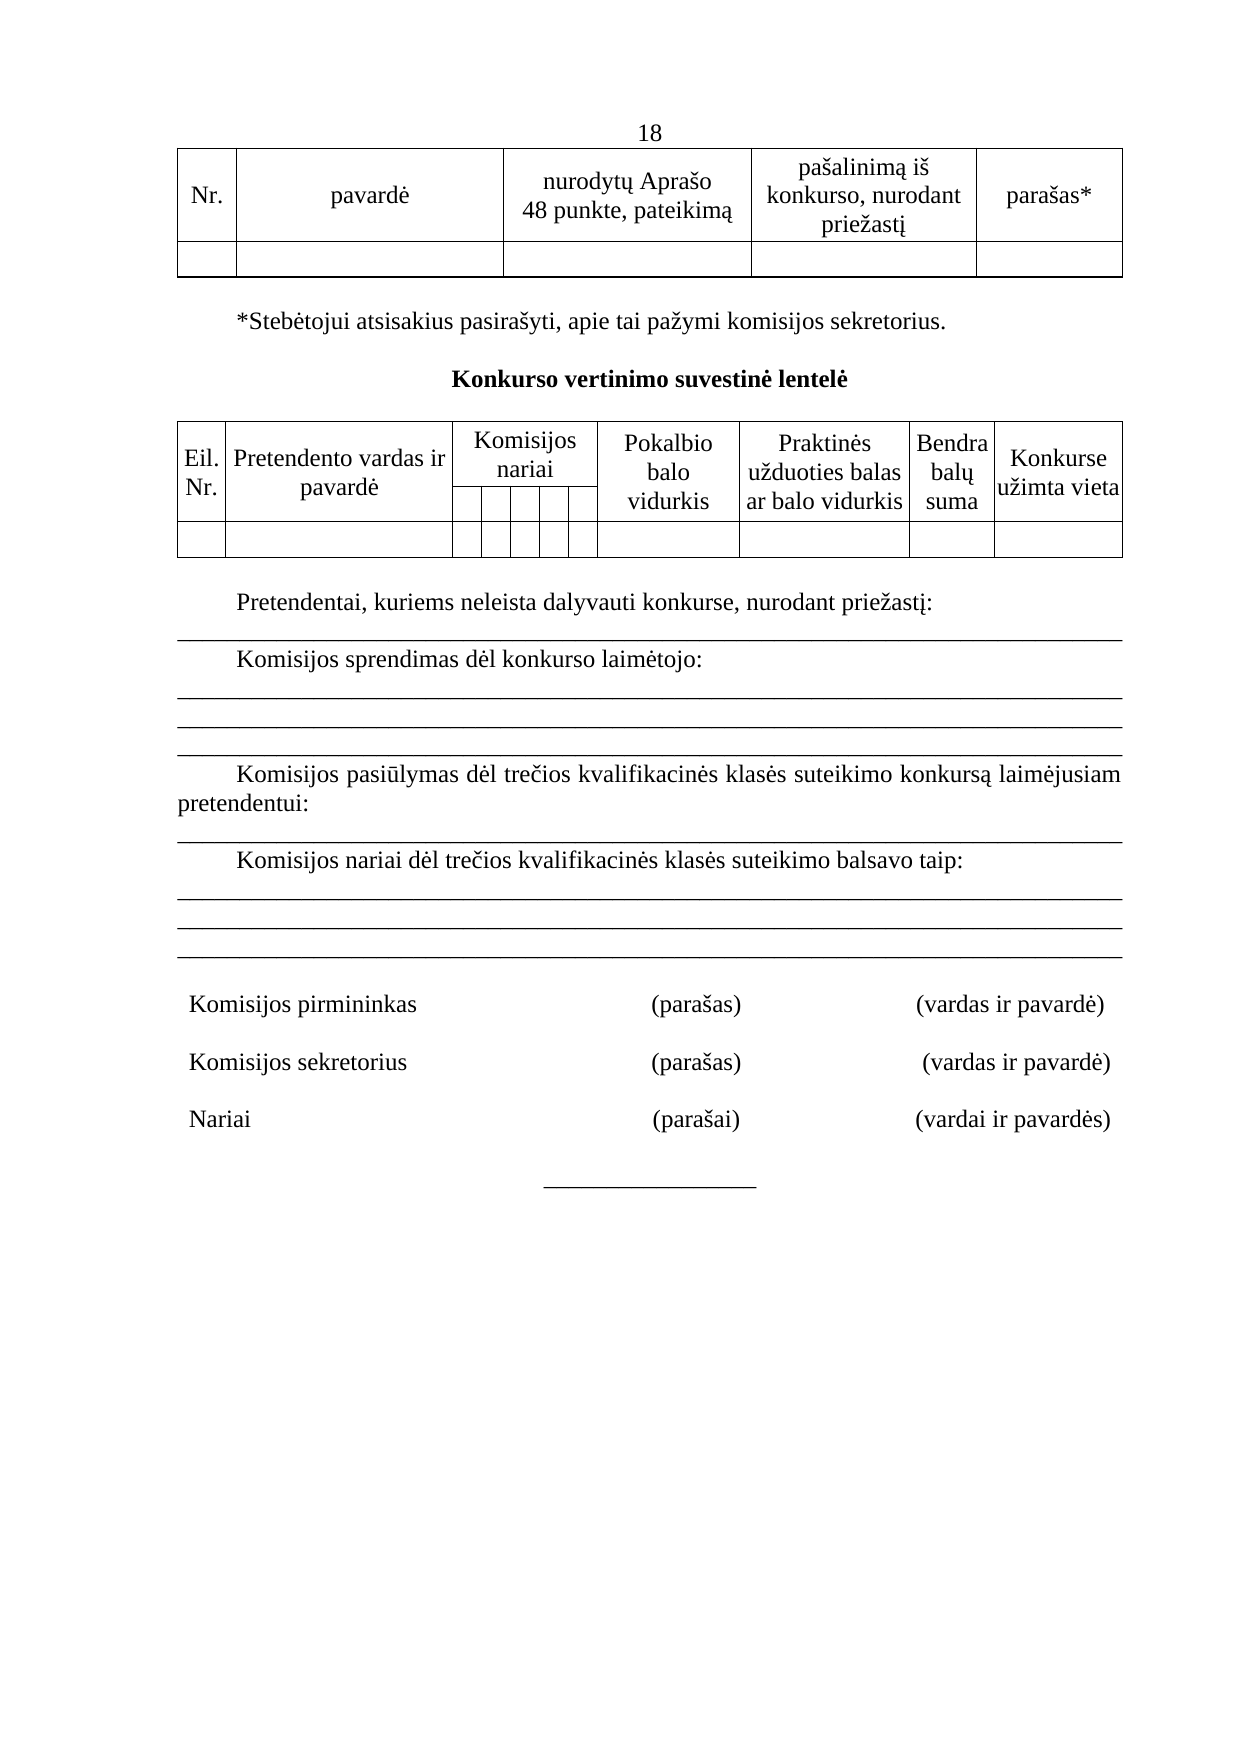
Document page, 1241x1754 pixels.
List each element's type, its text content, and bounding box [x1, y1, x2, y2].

text _ [177, 903, 1122, 928]
table_cell [995, 522, 1122, 557]
table_header Pretendento vardas ir pavardė [226, 422, 452, 521]
table_header pavardė [237, 149, 503, 241]
table_cell (vardai ir pavardės) [784, 1104, 1122, 1133]
table_header (vardas ir pavardė) [784, 989, 1122, 1047]
table_header pašalinimą iš konkurso, nurodant priežastį [752, 149, 976, 241]
table_header Konkurse užimta vieta [995, 422, 1122, 521]
table_cell [237, 242, 503, 276]
table_header parašas* [977, 149, 1122, 241]
table_cell [511, 522, 539, 557]
table_cell [453, 487, 481, 521]
text Komisijos nariai dėl trečios kvalifikacinės klasės suteikimo balsavo taip: [177, 845, 1122, 874]
table_cell [569, 522, 597, 557]
text _ [177, 730, 1122, 755]
text _ [177, 673, 1122, 698]
table_cell [540, 522, 568, 557]
text _________________ [177, 1162, 1122, 1190]
table_cell [482, 522, 510, 557]
table_cell Komisijos sekretorius [177, 1047, 609, 1104]
table_cell (parašas) [609, 1047, 783, 1104]
table_cell [511, 487, 539, 521]
text Komisijos pasiūlymas dėl trečios kvalifikacinės klasės suteikimo konkursą laimėjusiam pretendentui: [177, 759, 1122, 817]
table_cell [504, 242, 751, 276]
table_cell Nariai [177, 1104, 609, 1133]
table_header Nr. [178, 149, 236, 241]
text _ [177, 874, 1122, 899]
table_cell (parašai) [609, 1104, 783, 1133]
table_cell [178, 522, 225, 557]
table_header nurodytų Aprašo 48 punkte, pateikimą [504, 149, 751, 241]
text Pretendentai, kuriems neleista dalyvauti konkurse, nurodant priežastį: [177, 587, 1122, 615]
table_cell [226, 522, 452, 557]
table_cell [910, 522, 994, 557]
text _ [177, 702, 1122, 727]
table_cell [453, 522, 481, 557]
table_cell [482, 487, 510, 521]
table_cell [740, 522, 909, 557]
text *Stebėtojui atsisakius pasirašyti, apie tai pažymi komisijos sekretorius. [177, 306, 1122, 335]
text _ [177, 932, 1122, 957]
table_cell [178, 242, 236, 276]
text Konkurso vertinimo suvestinė lentelė [177, 364, 1122, 392]
table_cell (vardas ir pavardė) [784, 1047, 1122, 1104]
text _ [177, 615, 1122, 640]
table_cell [752, 242, 976, 276]
table_header Praktinės užduoties balas ar balo vidurkis [740, 422, 909, 521]
table_header Komisijos nariai [453, 422, 597, 486]
text Komisijos sprendimas dėl konkurso laimėtojo: [177, 644, 1122, 673]
table_header Eil. Nr. [178, 422, 225, 521]
table_header (parašas) [609, 989, 783, 1047]
text _ [177, 817, 1122, 842]
table_cell [540, 487, 568, 521]
table_cell [569, 487, 597, 521]
table_header Pokalbio balo vidurkis [598, 422, 739, 521]
table_header Komisijos pirmininkas [177, 989, 609, 1047]
table_header Bendra balų suma [910, 422, 994, 521]
table_cell [598, 522, 739, 557]
table_cell [977, 242, 1122, 276]
